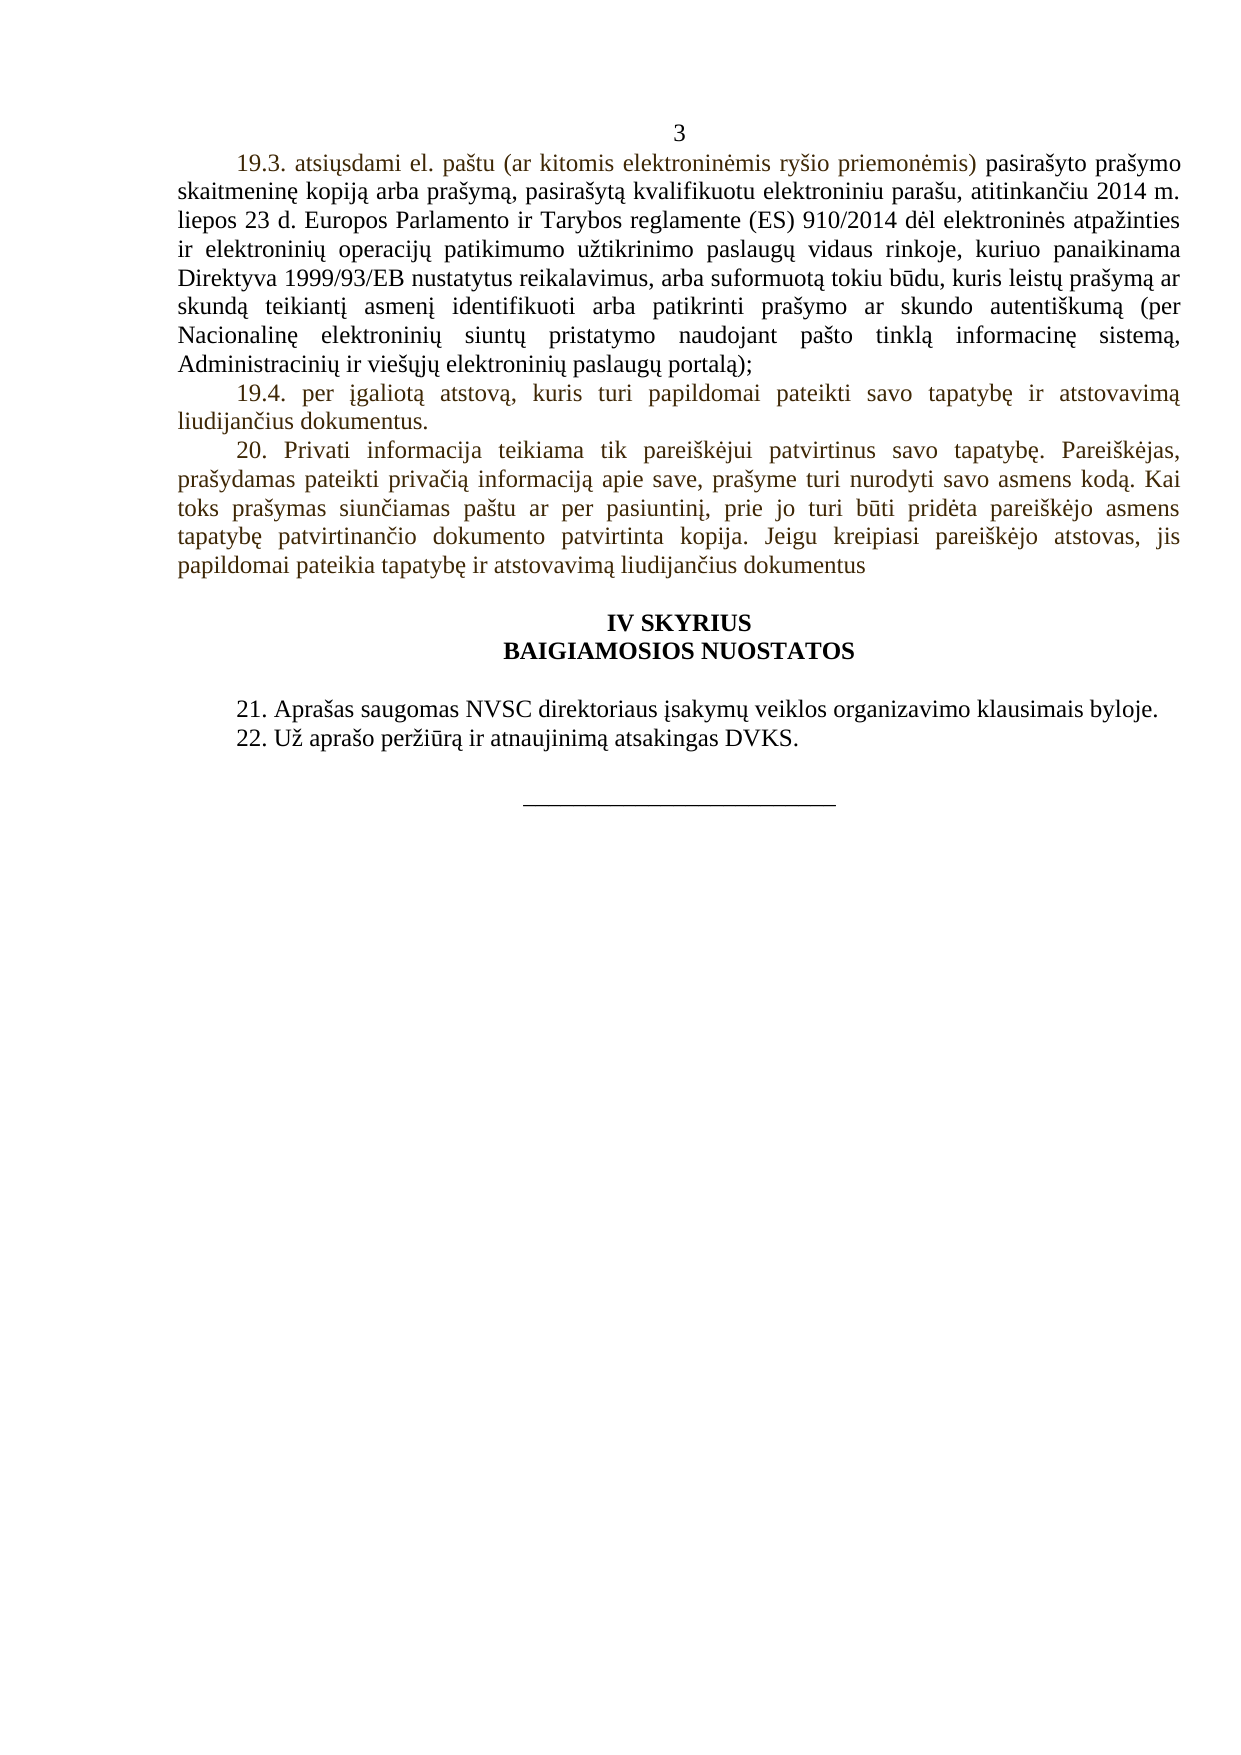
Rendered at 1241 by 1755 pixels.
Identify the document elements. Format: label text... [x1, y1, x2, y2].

text 22. Už aprašo peržiūrą ir atnaujinimą atsakingas DVKS. [177, 723, 1181, 751]
text IV SKYRIUS [177, 608, 1181, 636]
text 21. Aprašas saugomas NVSC direktoriaus įsakymų veiklos organizavimo klausimais byloje. [177, 694, 1181, 723]
text Baigiamosios nuostatos [177, 636, 1181, 665]
text _________________________ [177, 780, 1181, 809]
text 19.3. atsiųsdami el. paštu (ar kitomis elektroninėmis ryšio priemonėmis) pasirašyto prašymo skaitmeninę kopiją arba prašymą, pasirašytą kvalifikuotu elektroniniu parašu, atitinkančiu 2014 m. liepos 23 d. Europos Parlamento ir Tarybos reglamente (ES) 910/2014 dėl elektroninės atpažinties ir elektroninių operacijų patikimumo užtikrinimo paslaugų vidaus rinkoje, kuriuo panaikinama Direktyva 1999/93/EB nustatytus reikalavimus, arba suformuotą tokiu būdu, kuris leistų prašymą ar skundą teikiantį asmenį identifikuoti arba patikrinti prašymo ar skundo autentiškumą (per Nacionalinę elektroninių siuntų pristatymo naudojant pašto tinklą informacinę sistemą, Administracinių ir viešųjų elektroninių paslaugų portalą); [177, 148, 1181, 378]
text 19.4. per įgaliotą atstovą, kuris turi papildomai pateikti savo tapatybę ir atstovavimą liudijančius dokumentus. [177, 378, 1181, 435]
text 20. Privati informacija teikiama tik pareiškėjui patvirtinus savo tapatybę. Pareiškėjas, prašydamas pateikti privačią informaciją apie save, prašyme turi nurodyti savo asmens kodą. Kai toks prašymas siunčiamas paštu ar per pasiuntinį, prie jo turi būti pridėta pareiškėjo asmens tapatybę patvirtinančio dokumento patvirtinta kopija. Jeigu kreipiasi pareiškėjo atstovas, jis papildomai pateikia tapatybę ir atstovavimą liudijančius dokumentus [177, 435, 1181, 579]
